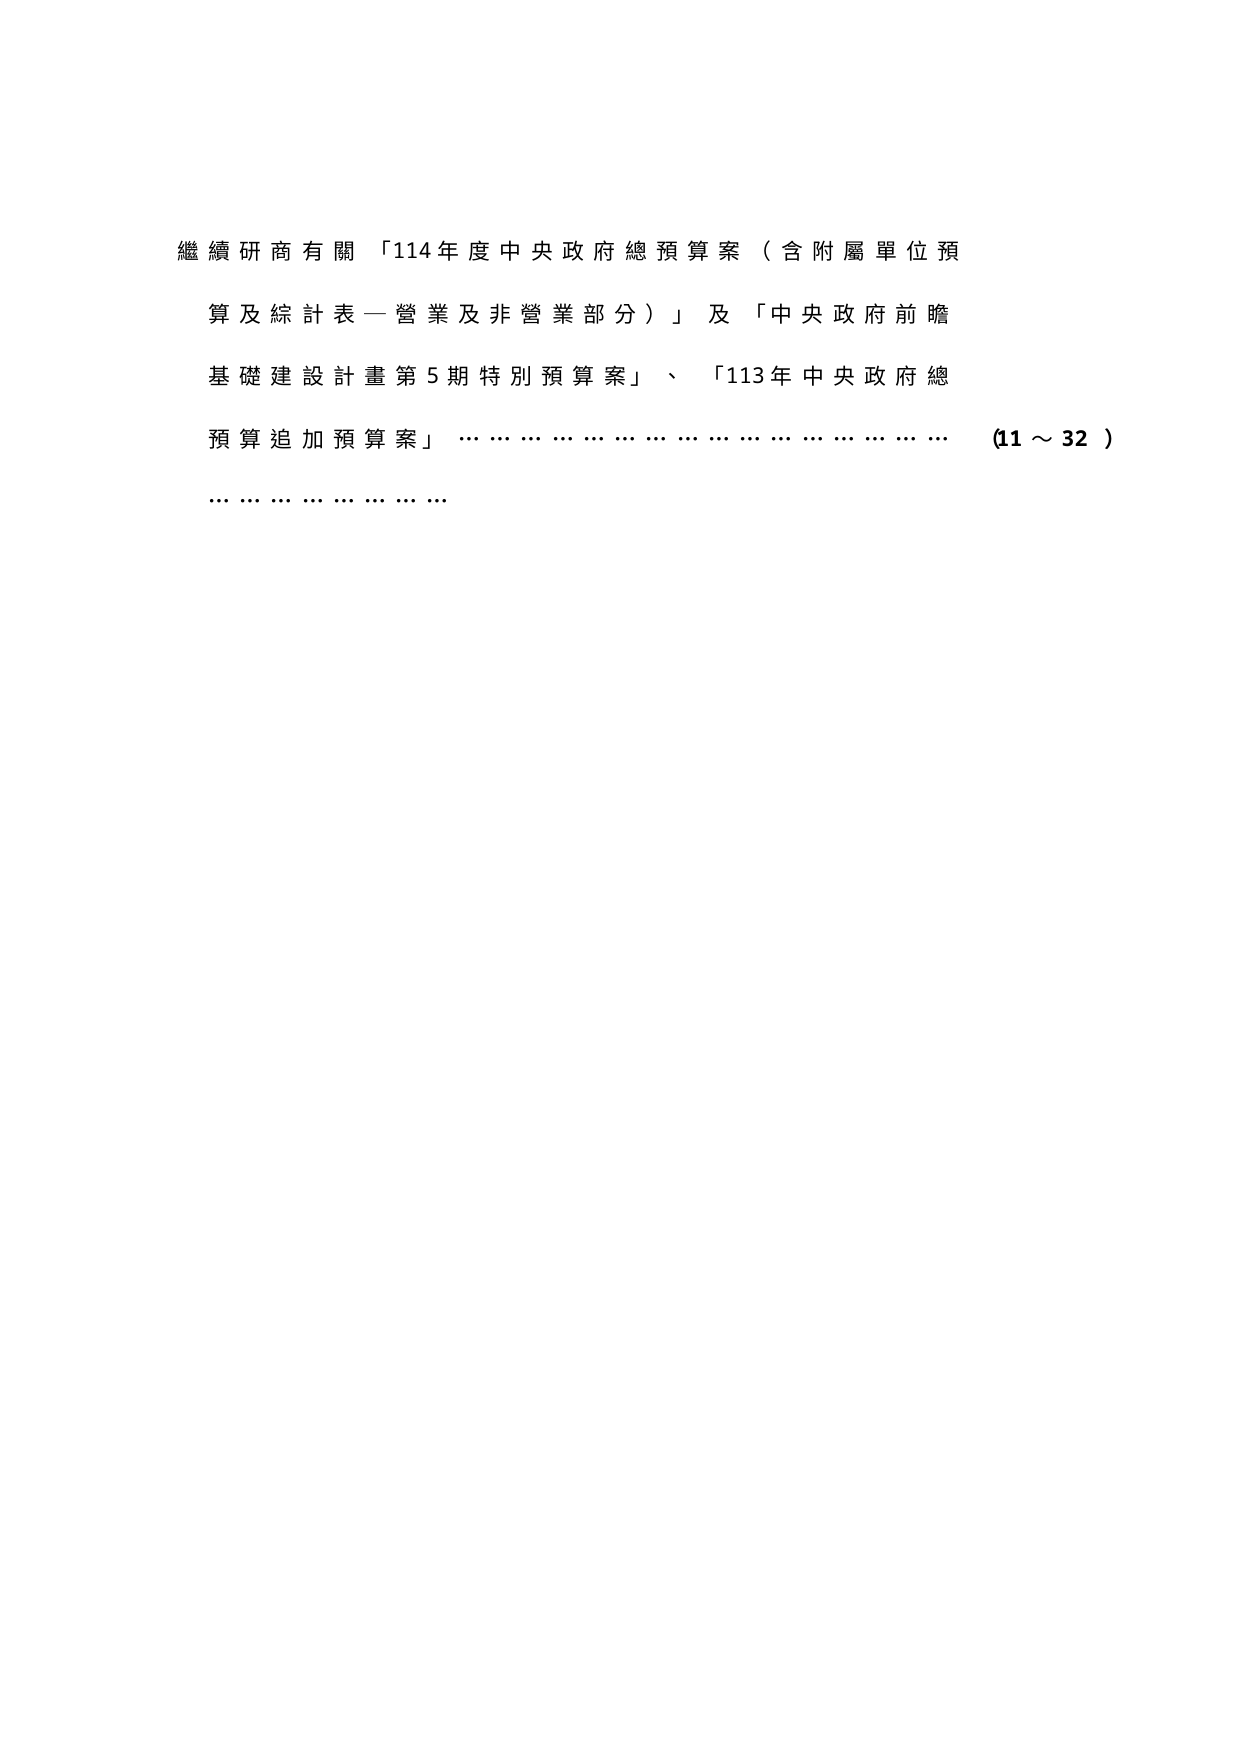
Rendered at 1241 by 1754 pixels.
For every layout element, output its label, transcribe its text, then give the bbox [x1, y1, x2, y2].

table_cell ～ [1023, 219, 1053, 531]
table_cell 11 [986, 219, 1023, 531]
table_cell （ [967, 219, 986, 531]
table_cell ） [1091, 219, 1108, 531]
table_cell 32 [1053, 219, 1091, 531]
table_cell 繼續研商有關「114年度中央政府總預算案（含附屬單位預算及綜計表─營業及非營業部分）」及「中央政府前瞻基礎建設計畫第5期特別預算案」、「113年中央政府總預算追加預算案」……………………………………………………………… [150, 219, 967, 531]
